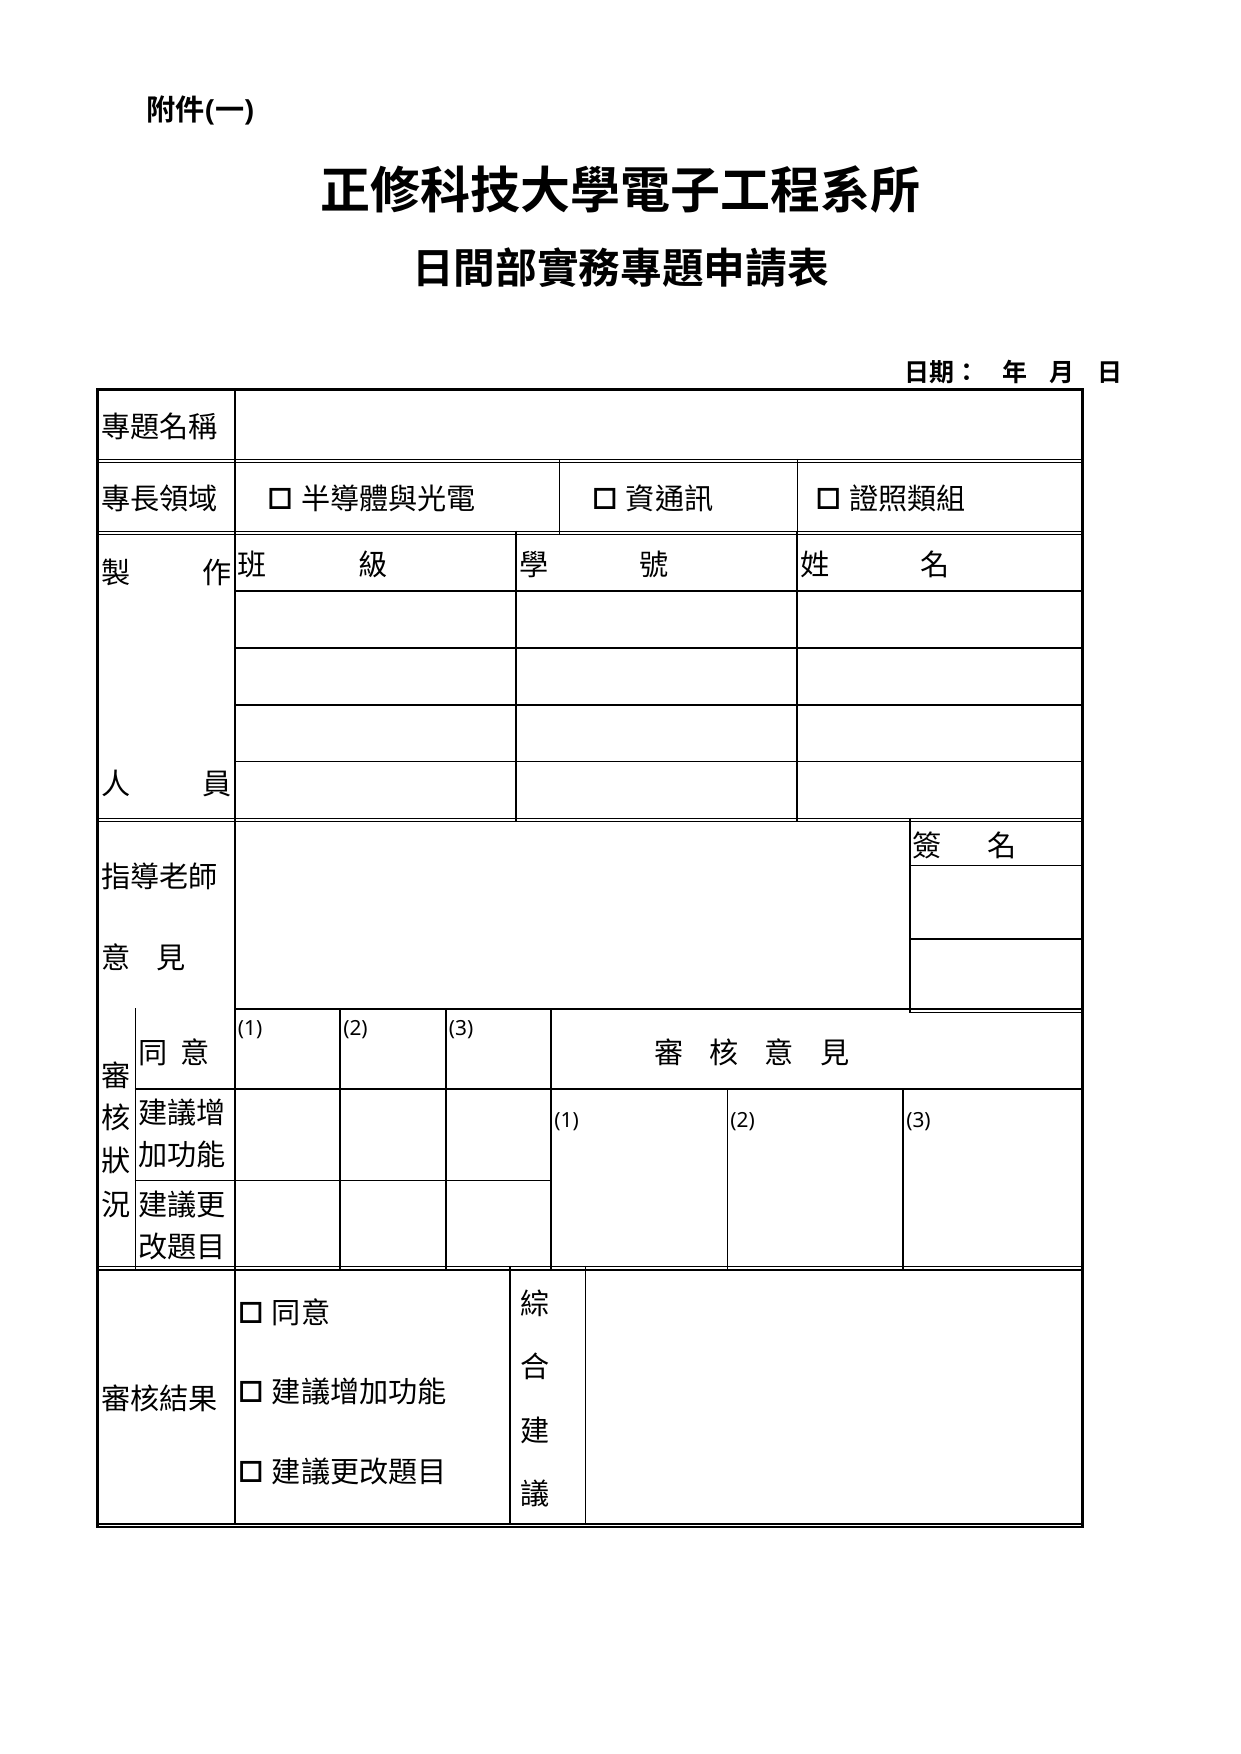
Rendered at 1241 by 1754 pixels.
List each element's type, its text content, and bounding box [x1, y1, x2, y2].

text 日間部實務專題申請表 [118, 235, 1122, 295]
table_cell 審核結果 [99, 1271, 234, 1523]
table_cell (2) [728, 1090, 902, 1266]
table_cell 況 [99, 1180, 135, 1266]
table_cell [236, 706, 515, 761]
table_cell [517, 649, 796, 704]
table_cell 班 級 [236, 535, 515, 590]
table_cell [911, 940, 1081, 1008]
table_header 專題名稱 [99, 391, 234, 459]
table_cell  同意  建議增加功能  建議更改題目 [236, 1271, 509, 1523]
text [123, 79, 277, 147]
table_cell [236, 649, 515, 704]
table_cell 審 核 狀 [99, 1008, 135, 1179]
table_cell [517, 592, 796, 647]
table_cell 學 號 [517, 535, 796, 590]
table_cell (1) [236, 1010, 339, 1088]
table_cell [236, 1090, 339, 1179]
table_cell  半導體與光電 [236, 463, 559, 531]
table_cell [798, 762, 1081, 818]
table_cell 同 意 [136, 1008, 234, 1088]
table_cell  證照類組 [798, 463, 1081, 531]
table_cell 審 核 意 見 [552, 1010, 1081, 1088]
table_cell [586, 1271, 1081, 1523]
table_cell 綜 合 建 議 [511, 1271, 585, 1523]
table_cell [447, 1181, 550, 1266]
table_cell 專長領域 [99, 463, 234, 531]
table_cell 指導老師 意 見 [99, 822, 234, 1008]
table_cell [447, 1090, 550, 1179]
table_cell 簽 名 [911, 822, 1081, 864]
table_cell [798, 706, 1081, 761]
table_cell [236, 592, 515, 647]
table_cell [798, 649, 1081, 704]
table_cell 製 作 人 員 [99, 535, 234, 818]
text 日期： 年 月 日 [118, 352, 1122, 388]
table_cell (2) [341, 1010, 445, 1088]
table_cell [798, 592, 1081, 647]
table_cell 建議更 改題目 [136, 1181, 234, 1266]
table_cell [341, 1090, 445, 1179]
table_cell [341, 1181, 445, 1266]
table_cell [236, 762, 515, 818]
table_cell (3) [447, 1010, 550, 1088]
table_cell (1) [552, 1090, 727, 1266]
table_cell [911, 866, 1081, 938]
table_cell (3) [904, 1090, 1081, 1266]
text 附件(一) [139, 86, 262, 129]
text 正修科技大學電子工程系所 [118, 150, 1122, 222]
table_cell 建議增 加功能 [136, 1090, 234, 1179]
table_header [236, 391, 1081, 459]
table_cell [236, 822, 909, 1008]
table_cell  資通訊 [560, 463, 797, 531]
table_cell [236, 1181, 339, 1266]
table_cell [517, 706, 796, 761]
table_cell 姓 名 [798, 535, 1081, 590]
table_cell [517, 762, 796, 818]
